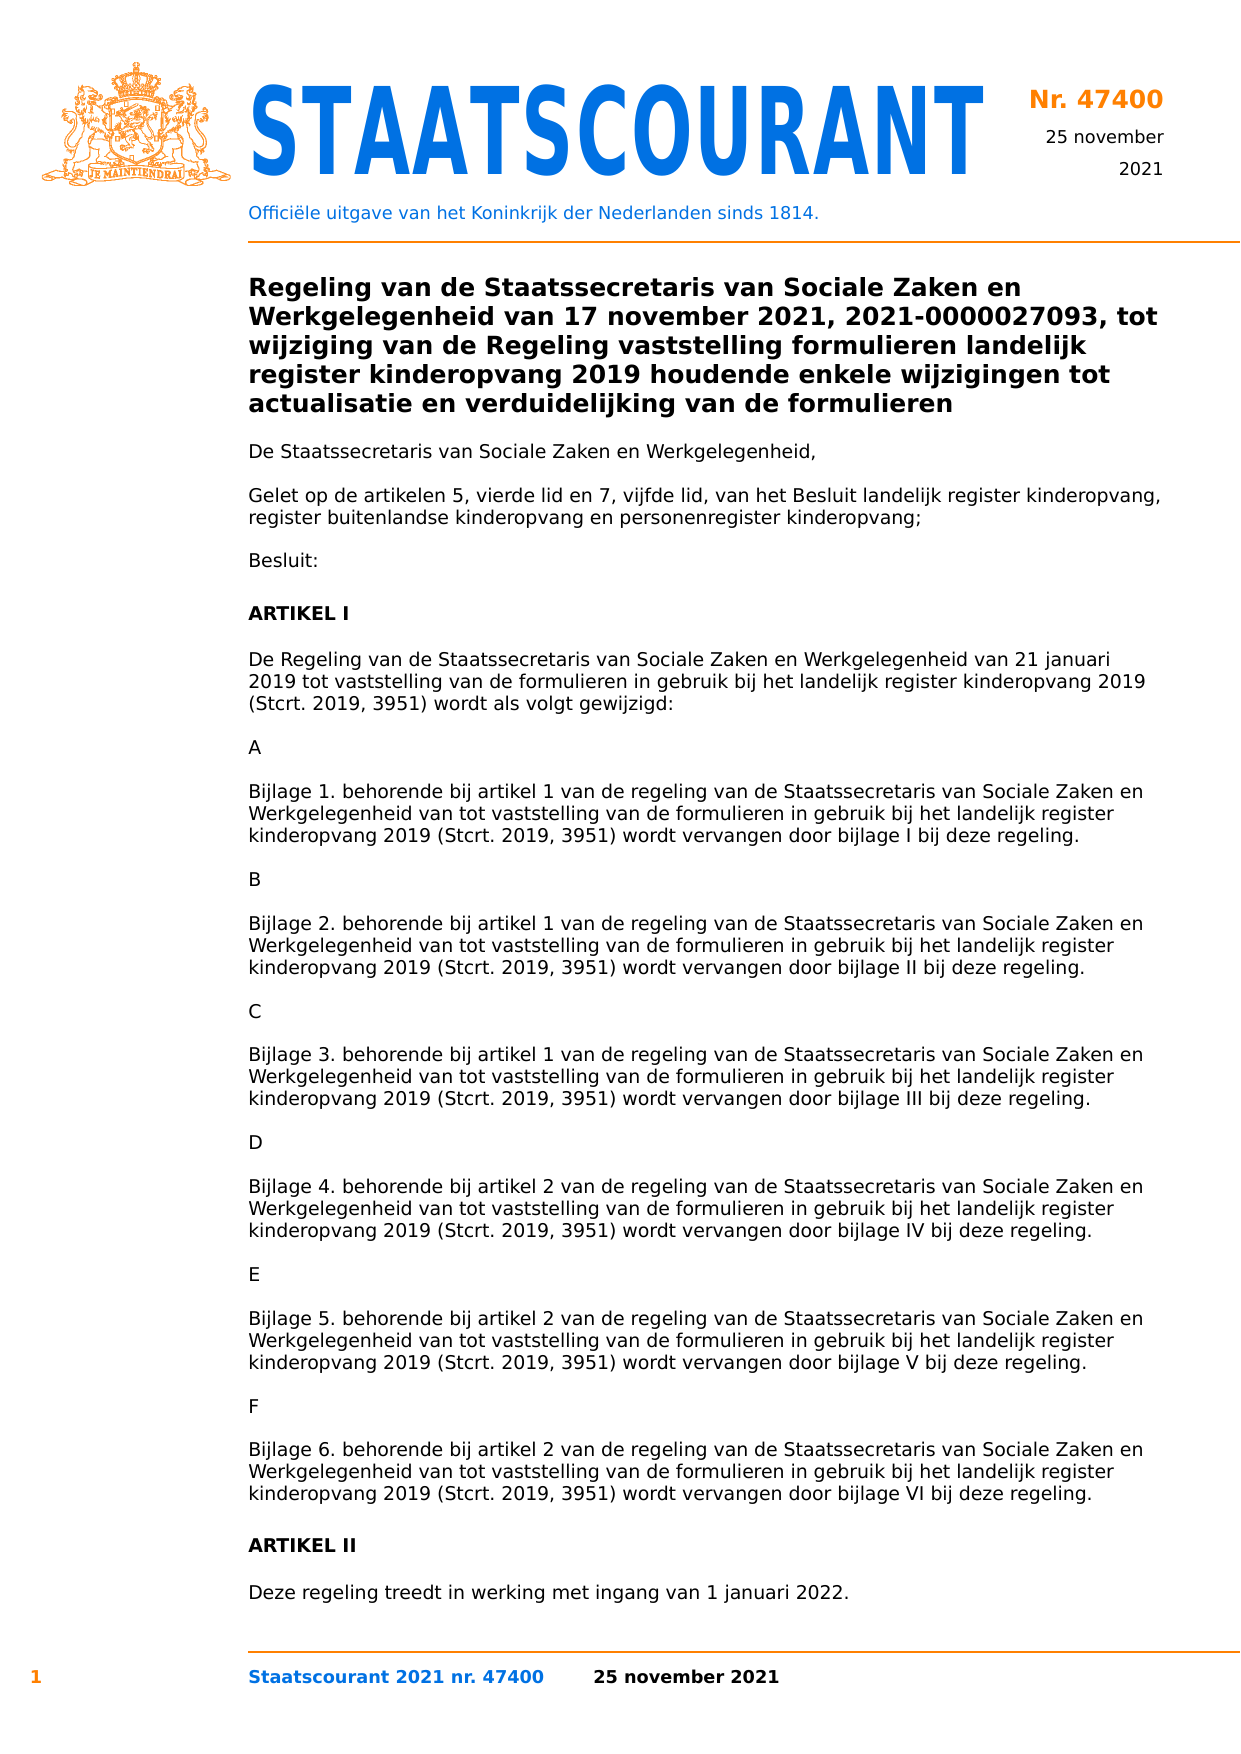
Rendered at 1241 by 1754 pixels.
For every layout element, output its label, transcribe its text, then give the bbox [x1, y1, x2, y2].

text Besluit: [248, 550, 1163, 572]
text B [248, 869, 1163, 891]
subtitle Regeling van de Staatssecretaris van Sociale Zaken en Werkgelegenheid van 17 november 2021, 2021-0000027093, tot wijziging van de Regeling vaststelling formulieren landelijk register kinderopvang 2019 houdende enkele wijzigingen tot actualisatie en verduidelijking van de formulieren [248, 273, 1163, 419]
text Bijlage 5. behorende bij artikel 2 van de regeling van de Staatssecretaris van Sociale Zaken en Werkgelegenheid van tot vaststelling van de formulieren in gebruik bij het landelijk register kinderopvang 2019 (Stcrt. 2019, 3951) wordt vervangen door bijlage V bij deze regeling. [248, 1308, 1163, 1374]
text D [248, 1132, 1163, 1154]
text Bijlage 4. behorende bij artikel 2 van de regeling van de Staatssecretaris van Sociale Zaken en Werkgelegenheid van tot vaststelling van de formulieren in gebruik bij het landelijk register kinderopvang 2019 (Stcrt. 2019, 3951) wordt vervangen door bijlage IV bij deze regeling. [248, 1176, 1163, 1242]
text De Regeling van de Staatssecretaris van Sociale Zaken en Werkgelegenheid van 21 januari 2019 tot vaststelling van de formulieren in gebruik bij het landelijk register kinderopvang 2019 (Stcrt. 2019, 3951) wordt als volgt gewijzigd: [248, 649, 1163, 715]
text Bijlage 3. behorende bij artikel 1 van de regeling van de Staatssecretaris van Sociale Zaken en Werkgelegenheid van tot vaststelling van de formulieren in gebruik bij het landelijk register kinderopvang 2019 (Stcrt. 2019, 3951) wordt vervangen door bijlage III bij deze regeling. [248, 1044, 1163, 1110]
table_cell 2021 [998, 153, 1240, 203]
table_cell Officiële uitgave van het Koninkrijk der Nederlanden sinds 1814. [248, 203, 1240, 241]
text Deze regeling treedt in werking met ingang van 1 januari 2022. [248, 1582, 1163, 1604]
text Bijlage 6. behorende bij artikel 2 van de regeling van de Staatssecretaris van Sociale Zaken en Werkgelegenheid van tot vaststelling van de formulieren in gebruik bij het landelijk register kinderopvang 2019 (Stcrt. 2019, 3951) wordt vervangen door bijlage VI bij deze regeling. [248, 1439, 1163, 1505]
subtitle ARTIKEL II [248, 1535, 1163, 1557]
picture [41, 62, 231, 186]
table_header [25, 62, 248, 241]
text Bijlage 2. behorende bij artikel 1 van de regeling van de Staatssecretaris van Sociale Zaken en Werkgelegenheid van tot vaststelling van de formulieren in gebruik bij het landelijk register kinderopvang 2019 (Stcrt. 2019, 3951) wordt vervangen door bijlage II bij deze regeling. [248, 913, 1163, 979]
text A [248, 737, 1163, 759]
text F [248, 1396, 1163, 1417]
table_header Nr. 47400 [998, 62, 1240, 121]
subtitle ARTIKEL I [248, 602, 1163, 624]
text E [248, 1264, 1163, 1286]
text C [248, 1001, 1163, 1022]
text Gelet op de artikelen 5, vierde lid en 7, vijfde lid, van het Besluit landelijk register kinderopvang, register buitenlandse kinderopvang en personenregister kinderopvang; [248, 484, 1163, 528]
table_cell 25 november [998, 121, 1240, 153]
text De Staatssecretaris van Sociale Zaken en Werkgelegenheid, [248, 441, 1163, 463]
table_header STAATSCOURANT [248, 62, 998, 203]
text Bijlage 1. behorende bij artikel 1 van de regeling van de Staatssecretaris van Sociale Zaken en Werkgelegenheid van tot vaststelling van de formulieren in gebruik bij het landelijk register kinderopvang 2019 (Stcrt. 2019, 3951) wordt vervangen door bijlage I bij deze regeling. [248, 781, 1163, 847]
